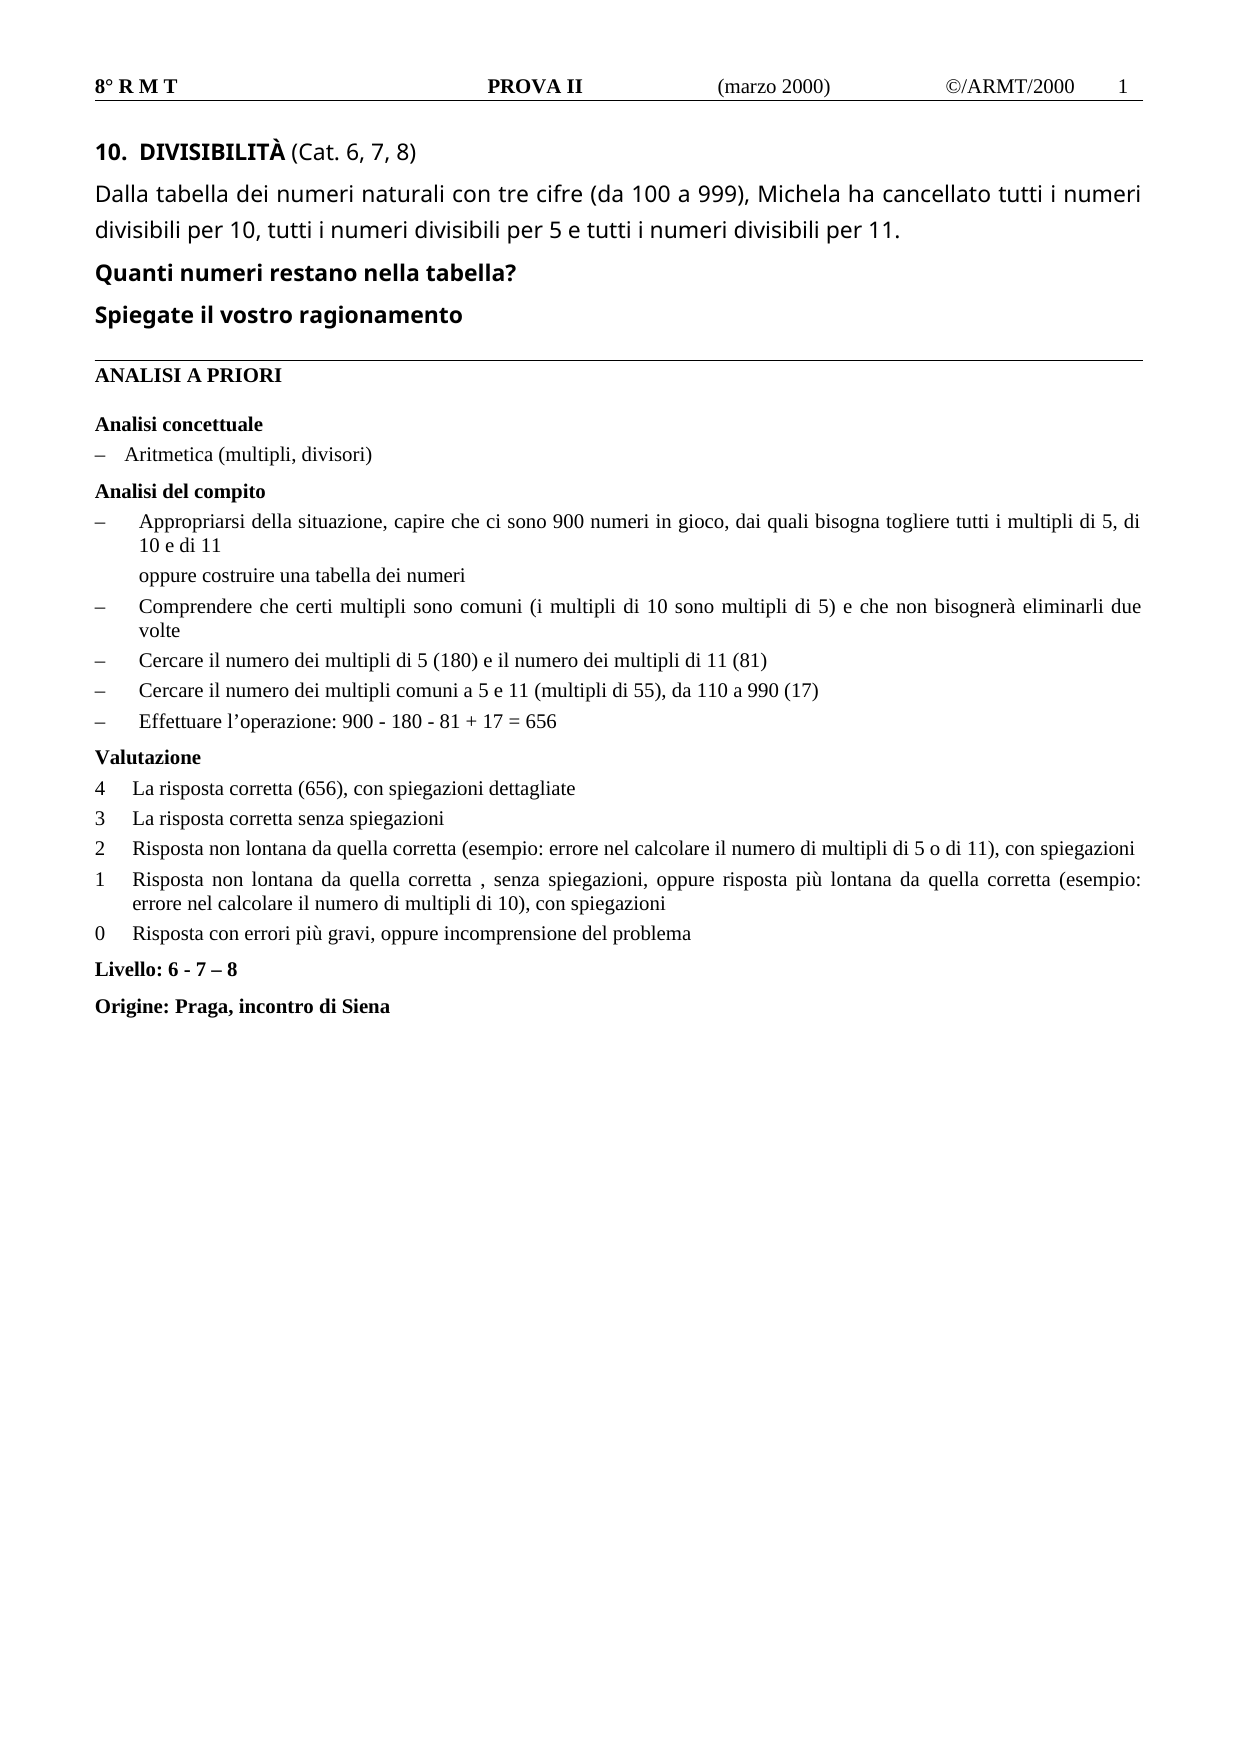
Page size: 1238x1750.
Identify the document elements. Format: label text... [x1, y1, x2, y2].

text – Cercare il numero dei multipli di 5 (180) e il numero dei multipli di 11 (81) [94, 648, 1143, 672]
text Valutazione [94, 745, 1143, 769]
text Analisi concettuale [94, 412, 1143, 436]
text – Comprendere che certi multipli sono comuni (i multipli di 10 sono multipli di 5) e che non bisognerà eliminarli due volte [94, 594, 1143, 642]
text Quanti numeri restano nella tabella? [94, 256, 1143, 288]
text 3 La risposta corretta senza spiegazioni [94, 806, 1143, 830]
text – Cercare il numero dei multipli comuni a 5 e 11 (multipli di 55), da 110 a 990 (17) [94, 678, 1143, 702]
text oppure costruire una tabella dei numeri [94, 563, 1143, 587]
text 2 Risposta non lontana da quella corretta (esempio: errore nel calcolare il numero di multipli di 5 o di 11), con spiegazioni [94, 836, 1143, 860]
text – Aritmetica (multipli, divisori) [94, 442, 1143, 466]
text Spiegate il vostro ragionamento [94, 299, 1143, 330]
text 0 Risposta con errori più gravi, oppure incomprensione del problema [94, 921, 1143, 945]
text Dalla tabella dei numeri naturali con tre cifre (da 100 a 999), Michela ha cancellato tutti i numeri divisibili per 10, tutti i numeri divisibili per 5 e tutti i numeri divisibili per 11. [94, 178, 1143, 246]
text – Effettuare l’operazione: 900 - 180 - 81 + 17 = 656 [94, 709, 1143, 733]
text – Appropriarsi della situazione, capire che ci sono 900 numeri in gioco, dai quali bisogna togliere tutti i multipli di 5, di 10 e di 11 [94, 509, 1143, 557]
text 4 La risposta corretta (656), con spiegazioni dettagliate [94, 776, 1143, 799]
text Analisi del compito [94, 479, 1143, 503]
text ANALISI A PRIORI [94, 361, 1143, 387]
text Livello: 6 - 7 – 8 [94, 957, 1143, 981]
text 1 Risposta non lontana da quella corretta , senza spiegazioni, oppure risposta più lontana da quella corretta (esempio: errore nel calcolare il numero di multipli di 10), con spiegazioni [94, 866, 1143, 914]
text Origine: Praga, incontro di Siena [94, 994, 1143, 1018]
text 10. DIVISIBILITÀ (Cat. 6, 7, 8) [94, 136, 1143, 167]
